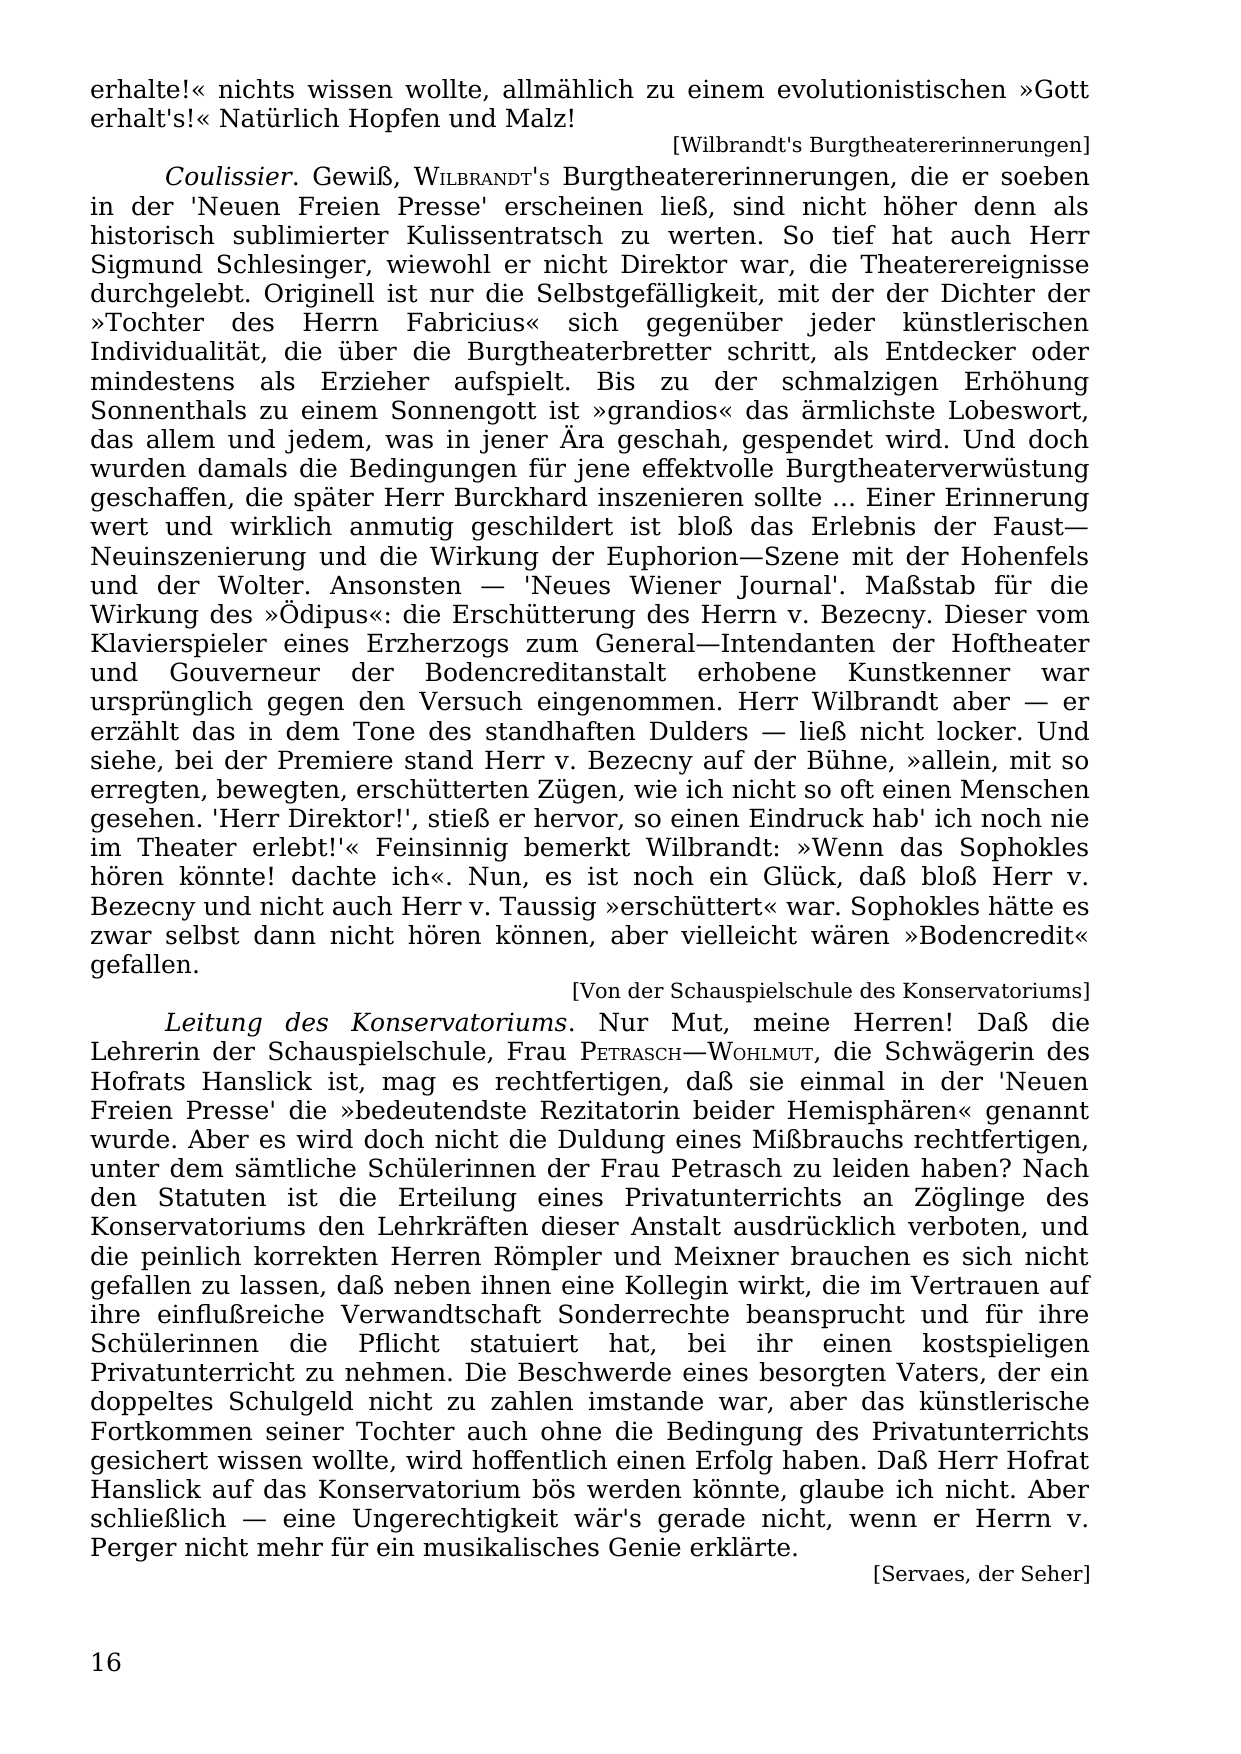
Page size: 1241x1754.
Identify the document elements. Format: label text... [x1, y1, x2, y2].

text [Von der Schauspielschule des Konservatoriums] [90, 979, 1091, 1003]
text [Servaes, der Seher] [90, 1562, 1091, 1587]
text Leitung des Konservatoriums. Nur Mut, meine Herren! Daß die Lehrerin der Schauspielschule, Frau Petrasch—Wohlmut, die Schwägerin des Hofrats Hanslick ist, mag es rechtfertigen, daß sie einmal in der 'Neuen Freien Presse' die »bedeutendste Rezitatorin beider Hemisphären« genannt wurde. Aber es wird doch nicht die Duldung eines Mißbrauchs rechtfertigen, unter dem sämtliche Schülerinnen der Frau Petrasch zu leiden haben? Nach den Statuten ist die Erteilung eines Privatunterrichts an Zöglinge des Konservatoriums den Lehrkräften dieser Anstalt ausdrücklich verboten, und die peinlich korrekten Herren Römpler und Meixner brauchen es sich nicht gefallen zu lassen, daß neben ihnen eine Kollegin wirkt, die im Vertrauen auf ihre einflußreiche Verwandtschaft Sonderrechte beansprucht und für ihre Schülerinnen die Pflicht statuiert hat, bei ihr einen kostspieligen Privatunterricht zu nehmen. Die Beschwerde eines besorgten Vaters, der ein doppeltes Schulgeld nicht zu zahlen imstande war, aber das künstlerische Fortkommen seiner Tochter auch ohne die Bedingung des Privatunterrichts gesichert wissen wollte, wird hoffentlich einen Erfolg haben. Daß Herr Hofrat Hanslick auf das Konservatorium bös werden könnte, glaube ich nicht. Aber schließlich — eine Ungerechtigkeit wär's gerade nicht, wenn er Herrn v. Perger nicht mehr für ein musikalisches Genie erklärte. [90, 1003, 1091, 1562]
text Coulissier. Gewiß, Wilbrandt's Burgtheatererinnerungen, die er soeben in der 'Neuen Freien Presse' erscheinen ließ, sind nicht höher denn als historisch sublimierter Kulissentratsch zu werten. So tief hat auch Herr Sigmund Schlesinger, wiewohl er nicht Direktor war, die Theaterereignisse durchgelebt. Originell ist nur die Selbstgefälligkeit, mit der der Dichter der »Tochter des Herrn Fabricius« sich gegenüber jeder künstlerischen Individualität, die über die Burgtheaterbretter schritt, als Entdecker oder mindestens als Erzieher aufspielt. Bis zu der schmalzigen Erhöhung Sonnenthals zu einem Sonnengott ist »grandios« das ärmlichste Lobeswort, das allem und jedem, was in jener Ära geschah, gespendet wird. Und doch wurden damals die Bedingungen für jene effektvolle Burgtheaterverwüstung geschaffen, die später Herr Burckhard inszenieren sollte ... Einer Erinnerung wert und wirklich anmutig geschildert ist bloß das Erlebnis der Faust—Neuinszenierung und die Wirkung der Euphorion—Szene mit der Hohenfels und der Wolter. Ansonsten — 'Neues Wiener Journal'. Maßstab für die Wirkung des »Ödipus«: die Erschütterung des Herrn v. Bezecny. Dieser vom Klavierspieler eines Erzherzogs zum General—Intendanten der Hoftheater und Gouverneur der Bodencreditanstalt erhobene Kunstkenner war ursprünglich gegen den Versuch eingenommen. Herr Wilbrandt aber — er erzählt das in dem Tone des standhaften Dulders — ließ nicht locker. Und siehe, bei der Premiere stand Herr v. Bezecny auf der Bühne, »allein, mit so erregten, bewegten, erschütterten Zügen, wie ich nicht so oft einen Menschen gesehen. 'Herr Direktor!', stieß er hervor, so einen Eindruck hab' ich noch nie im Theater erlebt!'« Feinsinnig bemerkt Wilbrandt: »Wenn das Sophokles hören könnte! dachte ich«. Nun, es ist noch ein Glück, daß bloß Herr v. Bezecny und nicht auch Herr v. Taussig »erschüttert« war. Sophokles hätte es zwar selbst dann nicht hören können, aber vielleicht wären »Bodencredit« gefallen. [90, 158, 1091, 979]
text erhalte!« nichts wissen wollte, allmählich zu einem evolutionistischen »Gott erhalt's!« Natürlich Hopfen und Malz! [90, 75, 1091, 133]
text [Wilbrandt's Burgtheatererinnerungen] [90, 133, 1091, 158]
